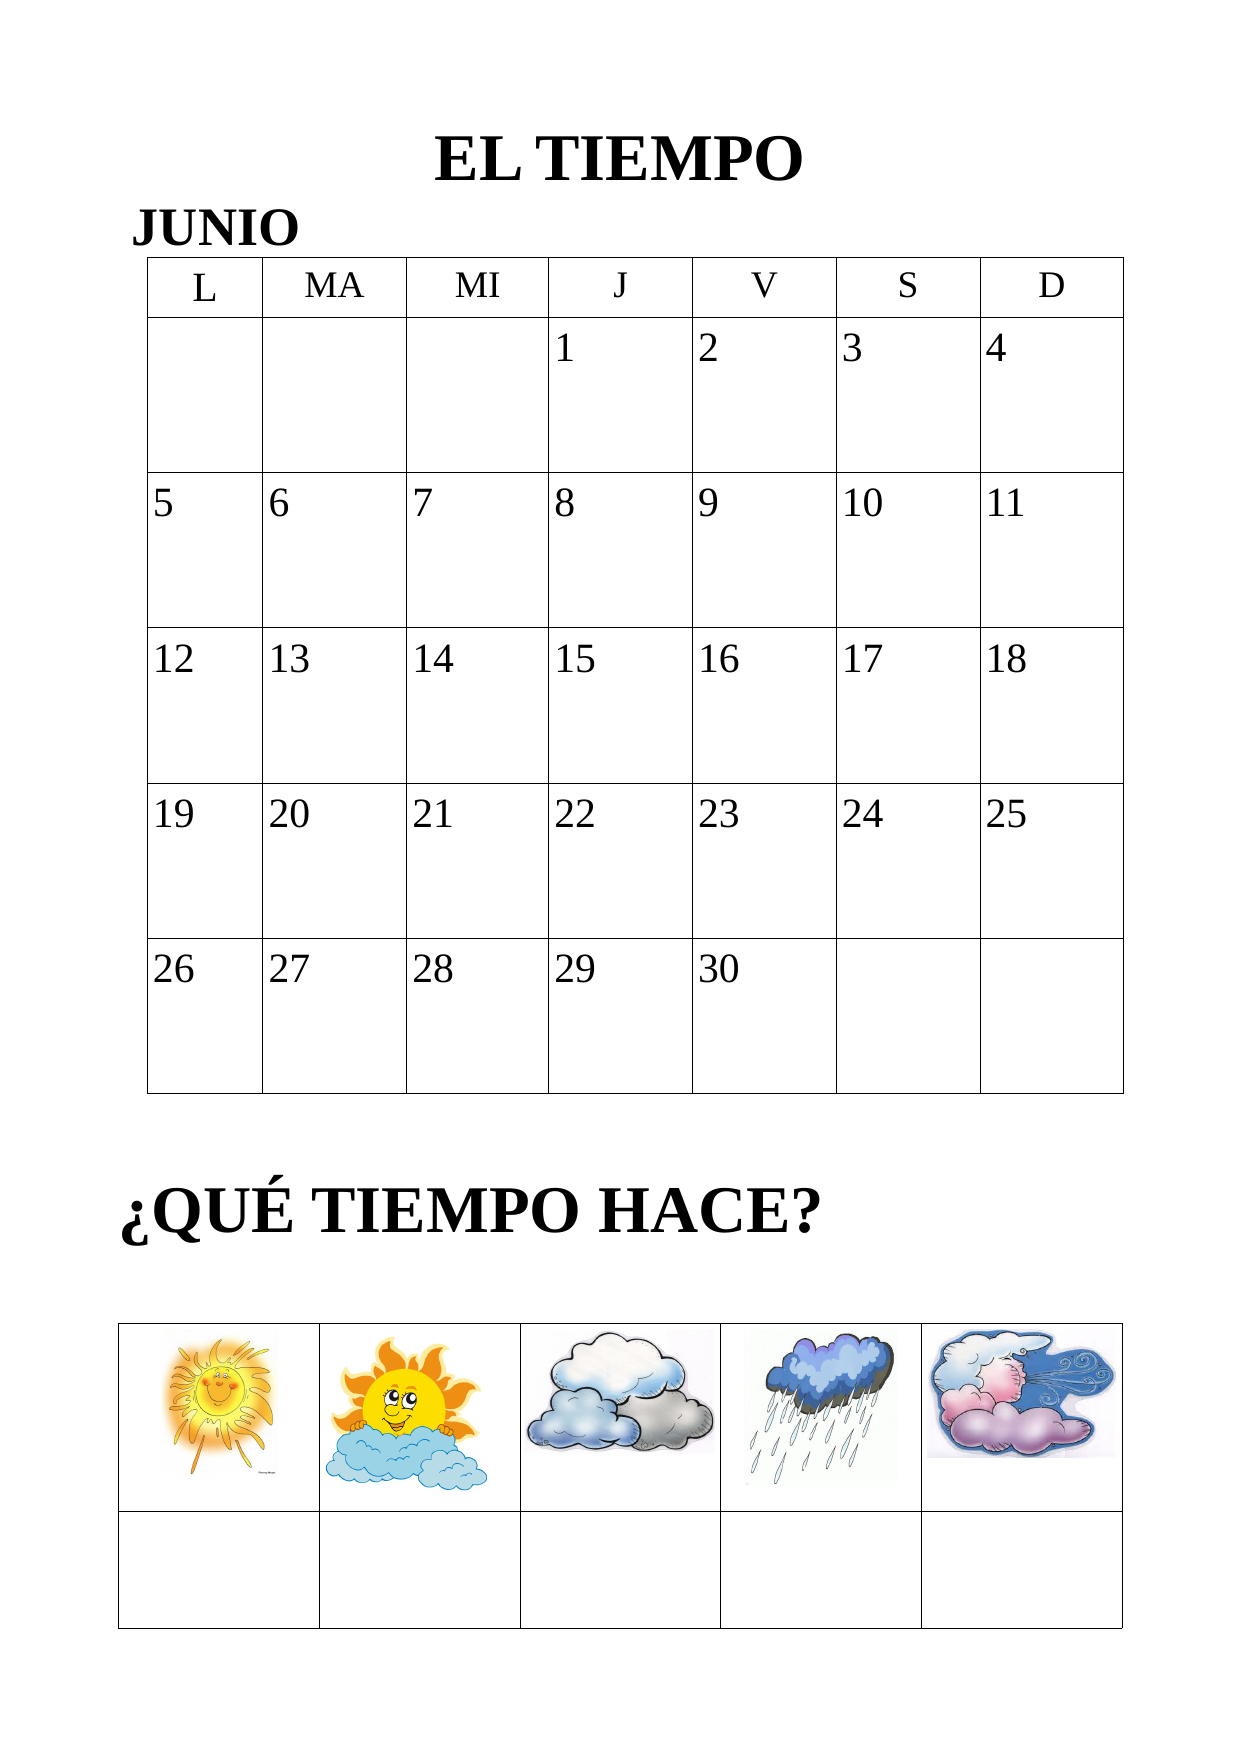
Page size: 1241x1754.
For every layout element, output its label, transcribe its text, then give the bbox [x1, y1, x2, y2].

table_cell 23 [693, 784, 836, 938]
table_cell [263, 318, 406, 472]
picture [324, 1336, 488, 1491]
table_header MA [263, 258, 406, 317]
table_cell 24 [837, 784, 980, 938]
table_cell 22 [549, 784, 692, 938]
table_header [521, 1324, 720, 1511]
text EL TIEMPO [118, 118, 1122, 195]
table_cell 26 [148, 939, 262, 1093]
table_cell 6 [263, 473, 406, 627]
table_cell 28 [407, 939, 548, 1093]
table_cell 14 [407, 628, 548, 782]
table_cell 25 [981, 784, 1123, 938]
table_cell 16 [693, 628, 836, 782]
table_header [922, 1324, 1122, 1511]
text ¿QUÉ TIEMPO HACE? [118, 1170, 1122, 1247]
table_cell 21 [407, 784, 548, 938]
table_header [119, 1324, 319, 1511]
table_cell 13 [263, 628, 406, 782]
table_cell 27 [263, 939, 406, 1093]
table_header D [981, 258, 1123, 317]
table_header L [148, 258, 262, 317]
table_cell 10 [837, 473, 980, 627]
table_cell 4 [981, 318, 1123, 472]
table_cell [119, 1512, 319, 1627]
table_header [320, 1324, 520, 1511]
table_header J [549, 258, 692, 317]
picture [158, 1329, 279, 1477]
table_cell 30 [693, 939, 836, 1093]
table_cell 18 [981, 628, 1123, 782]
table_header [721, 1324, 921, 1511]
table_cell [521, 1512, 720, 1627]
picture [927, 1329, 1117, 1458]
table_cell 8 [549, 473, 692, 627]
table_cell 7 [407, 473, 548, 627]
table_cell [407, 318, 548, 472]
table_cell [837, 939, 980, 1093]
table_cell 3 [837, 318, 980, 472]
table_cell 12 [148, 628, 262, 782]
table_header S [837, 258, 980, 317]
table_cell 9 [693, 473, 836, 627]
table_cell 2 [693, 318, 836, 472]
table_cell 1 [549, 318, 692, 472]
table_cell 15 [549, 628, 692, 782]
table_cell 17 [837, 628, 980, 782]
table_cell 19 [148, 784, 262, 938]
table_cell [922, 1512, 1122, 1627]
table_cell 29 [549, 939, 692, 1093]
table_cell 5 [148, 473, 262, 627]
table_header V [693, 258, 836, 317]
table_header MI [407, 258, 548, 317]
table_cell [981, 939, 1123, 1093]
picture [744, 1329, 898, 1485]
table_cell [721, 1512, 921, 1627]
table_cell 20 [263, 784, 406, 938]
table_cell 11 [981, 473, 1123, 627]
text JUNIO [118, 195, 1122, 257]
table_cell [148, 318, 262, 472]
table_cell [320, 1512, 520, 1627]
picture [525, 1329, 715, 1454]
